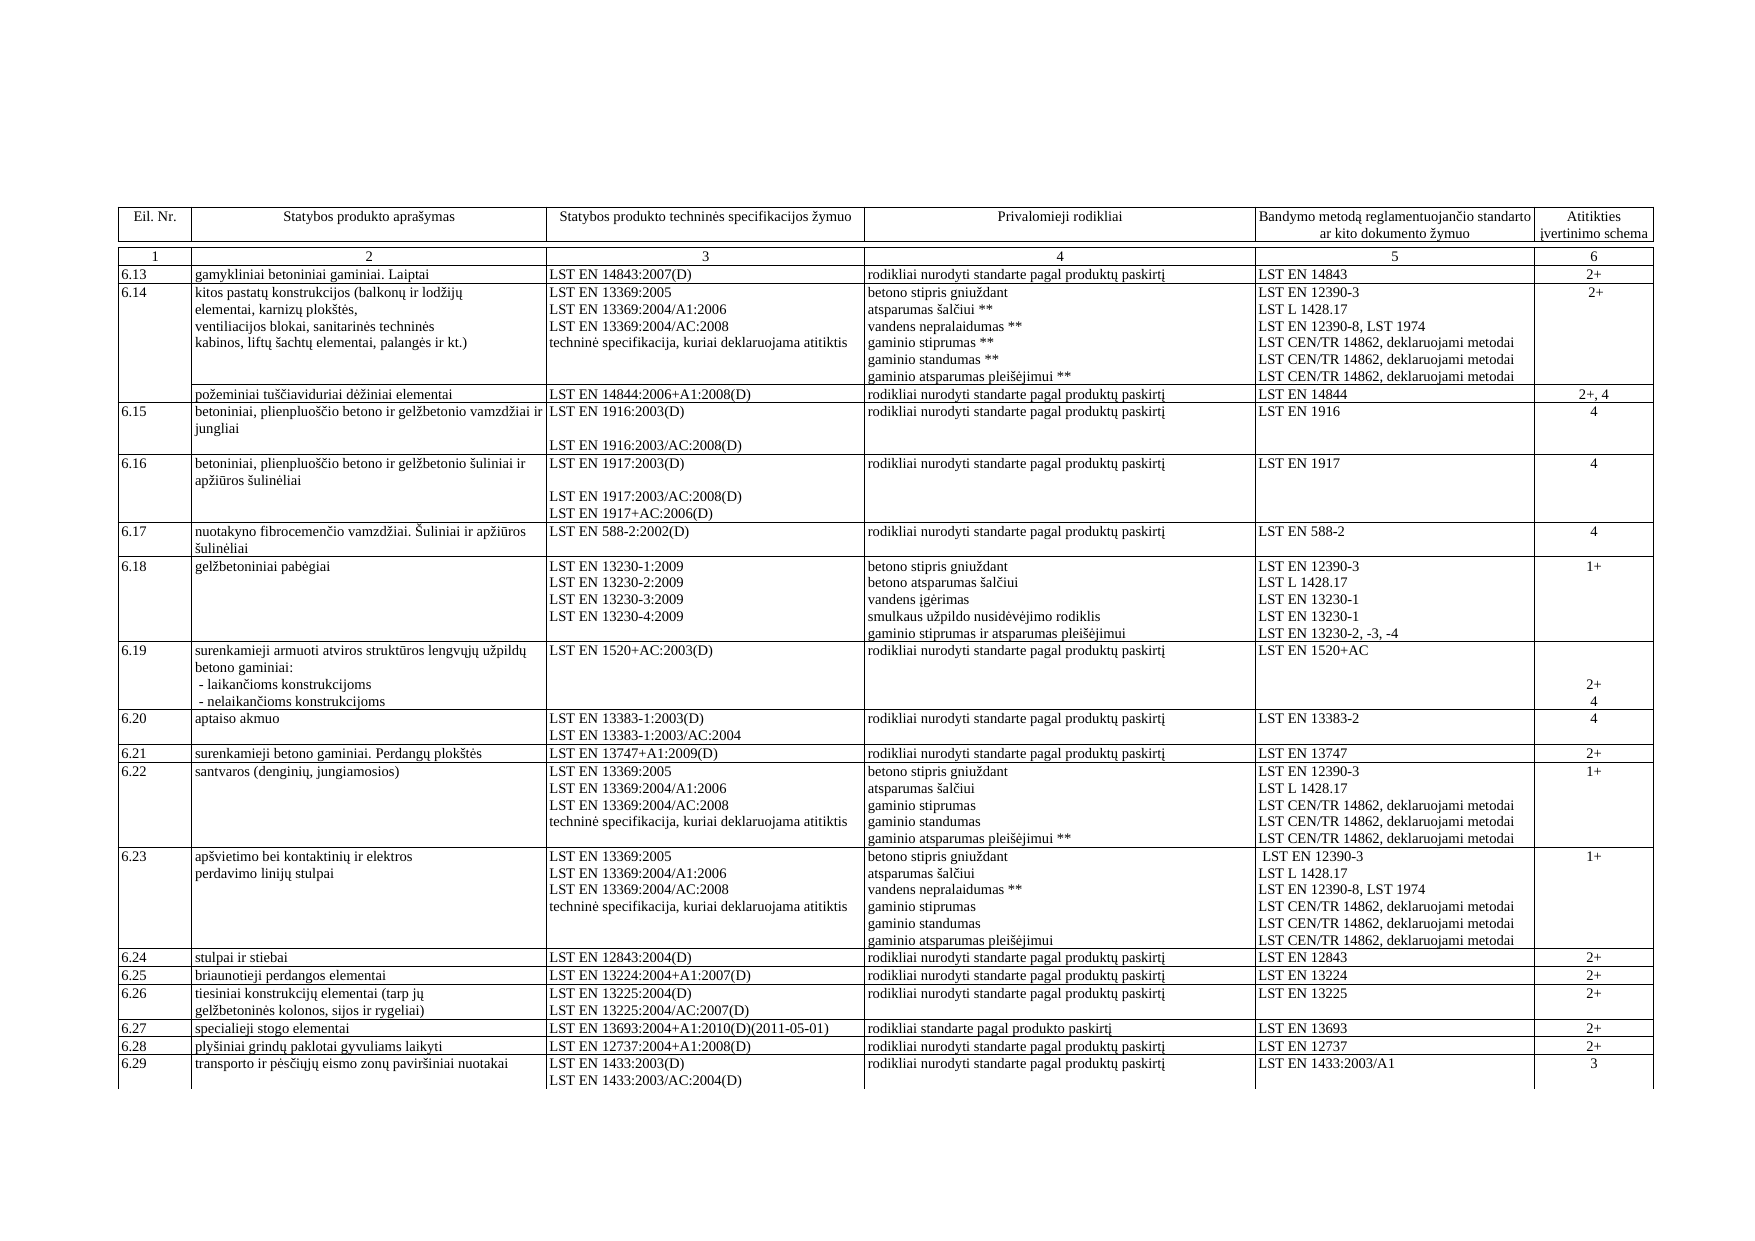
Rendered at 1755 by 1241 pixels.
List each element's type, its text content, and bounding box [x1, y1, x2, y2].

table_cell betono stipris gniuždant [865, 763, 1255, 779]
table_cell [1535, 813, 1653, 830]
table_cell [119, 864, 191, 881]
table_cell [192, 780, 546, 796]
table_cell LST EN 13369:2004/AC:2008 [547, 317, 864, 334]
table_cell rodikliai nurodyti standarte pagal produktų paskirtį [865, 642, 1255, 676]
table_header Atitikties įvertinimo schema [1535, 208, 1653, 241]
table_cell [119, 898, 191, 915]
table_cell [119, 317, 191, 334]
table_cell elementai, karnizų plokštės, [192, 301, 546, 317]
table_cell [192, 368, 546, 384]
table_cell [119, 488, 191, 505]
table_cell [119, 1072, 191, 1089]
table_cell gaminio standumas [865, 813, 1255, 830]
table_cell 4 [865, 248, 1255, 265]
table_cell rodikliai standarte pagal produkto paskirtį [865, 1020, 1255, 1036]
table_cell LST EN 13693 [1256, 1020, 1534, 1036]
table_cell [1535, 574, 1653, 591]
table_cell [1535, 505, 1653, 522]
table_cell LST EN 12390-3 [1256, 848, 1534, 864]
table_cell LST CEN/TR 14862, deklaruojami metodai [1256, 915, 1534, 931]
table_cell specialieji stogo elementai [192, 1020, 546, 1036]
table_cell [1535, 591, 1653, 608]
table_cell briaunotieji perdangos elementai [192, 967, 546, 984]
table_cell vandens įgėrimas [865, 591, 1255, 608]
table_cell [547, 931, 864, 948]
table_cell [119, 830, 191, 847]
table_cell techninė specifikacija, kuriai deklaruojama atitiktis [547, 334, 864, 351]
table_cell betono atsparumas šalčiui [865, 574, 1255, 591]
table_cell 2+ [1535, 985, 1653, 1002]
table_cell [1535, 864, 1653, 881]
table_cell gaminio standumas ** [865, 351, 1255, 368]
table_cell LST EN 13747+A1:2009(D) [547, 745, 864, 762]
table_cell 6.28 [119, 1037, 191, 1054]
table_cell LST EN 1433:2003(D) [547, 1055, 864, 1072]
table_cell santvaros (denginių, jungiamosios) [192, 763, 546, 779]
table_cell LST EN 13230-4:2009 [547, 608, 864, 624]
table_cell 6.23 [119, 848, 191, 864]
table_cell [1535, 796, 1653, 813]
table_cell 4 [1535, 403, 1653, 437]
table_cell 2+ [1535, 1020, 1653, 1036]
table_cell [192, 796, 546, 813]
table_cell LST L 1428.17 [1256, 574, 1534, 591]
table_cell LST EN 13369:2004/A1:2006 [547, 864, 864, 881]
table_cell rodikliai nurodyti standarte pagal produktų paskirtį [865, 523, 1255, 556]
table_cell 2+ [1535, 676, 1653, 692]
table_cell LST EN 13230-2, -3, -4 [1256, 624, 1534, 641]
table_cell LST EN 13224:2004+A1:2007(D) [547, 967, 864, 984]
table_cell [192, 898, 546, 915]
table_cell techninė specifikacija, kuriai deklaruojama atitiktis [547, 813, 864, 830]
table_cell 6.14 [119, 284, 191, 301]
table_cell 6.17 [119, 523, 191, 556]
table_cell [119, 796, 191, 813]
table_cell [119, 727, 191, 744]
table_cell LST CEN/TR 14862, deklaruojami metodai [1256, 898, 1534, 915]
table_cell 6.24 [119, 949, 191, 966]
table_cell LST EN 588-2:2002(D) [547, 523, 864, 556]
table_cell 6.21 [119, 745, 191, 762]
table_cell transporto ir pėsčiųjų eismo zonų paviršiniai nuotakai [192, 1055, 546, 1072]
table_cell [1535, 915, 1653, 931]
table_header Bandymo metodą reglamentuojančio standarto ar kito dokumento žymuo [1256, 208, 1534, 241]
table_cell [119, 351, 191, 368]
table_cell [1535, 334, 1653, 351]
table_cell [865, 693, 1255, 709]
table_cell 1+ [1535, 557, 1653, 574]
table_cell 2+ [1535, 1037, 1653, 1054]
table_cell atsparumas šalčiui [865, 864, 1255, 881]
table_cell LST EN 12737 [1256, 1037, 1534, 1054]
table_cell smulkaus užpildo nusidėvėjimo rodiklis [865, 608, 1255, 624]
table_cell betono stipris gniuždant [865, 284, 1255, 301]
table_cell betoniniai, plienpluoščio betono ir gelžbetonio vamzdžiai ir jungliai [192, 403, 546, 437]
table_cell 1 [119, 248, 191, 265]
table_cell LST EN 13230-3:2009 [547, 591, 864, 608]
table_cell [1534, 242, 1653, 247]
table_cell 4 [1535, 710, 1653, 727]
table_cell [865, 1072, 1255, 1089]
table_cell LST EN 14843 [1256, 266, 1534, 283]
table_cell LST CEN/TR 14862, deklaruojami metodai [1256, 931, 1534, 948]
table_cell vandens nepralaidumas ** [865, 317, 1255, 334]
table_cell [547, 624, 864, 641]
table_cell LST EN 1916:2003/AC:2008(D) [547, 437, 864, 453]
table_cell [192, 1072, 546, 1089]
table_cell [1256, 727, 1534, 744]
table_cell vandens nepralaidumas ** [865, 881, 1255, 898]
table_cell 6.16 [119, 455, 191, 488]
table_cell [119, 574, 191, 591]
table_cell 6.22 [119, 763, 191, 779]
table_cell LST EN 13369:2005 [547, 848, 864, 864]
table_cell 3 [1535, 1055, 1653, 1072]
table_cell [192, 591, 546, 608]
table_cell 4 [1535, 455, 1653, 488]
table_cell [1256, 676, 1534, 692]
table_cell LST EN 14843:2007(D) [547, 266, 864, 283]
table_cell [119, 881, 191, 898]
table_cell kabinos, liftų šachtų elementai, palangės ir kt.) [192, 334, 546, 351]
table_cell nuotakyno fibrocemenčio vamzdžiai. Šuliniai ir apžiūros šulinėliai [192, 523, 546, 556]
table_cell gamykliniai betoniniai gaminiai. Laiptai [192, 266, 546, 283]
table_cell LST CEN/TR 14862, deklaruojami metodai [1256, 813, 1534, 830]
table_cell 6.15 [119, 403, 191, 437]
table_cell LST EN 12390-3 [1256, 557, 1534, 574]
table_cell [546, 242, 865, 247]
table_cell [1535, 830, 1653, 847]
table_cell rodikliai nurodyti standarte pagal produktų paskirtį [865, 1037, 1255, 1054]
table_cell LST EN 1917 [1256, 455, 1534, 488]
table_cell [1535, 727, 1653, 744]
table_cell [1256, 693, 1534, 709]
table_cell gaminio standumas [865, 915, 1255, 931]
table_cell 2+ [1535, 949, 1653, 966]
table_cell [1535, 317, 1653, 334]
table_cell 2+ [1535, 284, 1653, 301]
table_cell [1535, 624, 1653, 641]
table_cell 6.19 [119, 642, 191, 676]
table_cell rodikliai nurodyti standarte pagal produktų paskirtį [865, 385, 1255, 402]
table_cell [1535, 368, 1653, 384]
table_cell LST EN 12390-3 [1256, 284, 1534, 301]
table_cell LST CEN/TR 14862, deklaruojami metodai [1256, 796, 1534, 813]
table_cell 4 [1535, 693, 1653, 709]
table_cell gelžbetoninės kolonos, sijos ir rygeliai) [192, 1002, 546, 1018]
table_cell [547, 830, 864, 847]
table_cell 6 [1535, 248, 1653, 265]
table_cell LST CEN/TR 14862, deklaruojami metodai [1256, 334, 1534, 351]
table_header Eil. Nr. [119, 208, 191, 241]
table_cell LST EN 1916 [1256, 403, 1534, 437]
table_cell [192, 242, 546, 247]
table_cell plyšiniai grindų paklotai gyvuliams laikyti [192, 1037, 546, 1054]
table_cell LST EN 1433:2003/A1 [1256, 1055, 1534, 1072]
table_cell betono stipris gniuždant [865, 848, 1255, 864]
table_cell surenkamieji betono gaminiai. Perdangų plokštės [192, 745, 546, 762]
table_cell [1535, 608, 1653, 624]
table_cell [1535, 1002, 1653, 1018]
table_cell [1535, 931, 1653, 948]
table_cell rodikliai nurodyti standarte pagal produktų paskirtį [865, 1055, 1255, 1072]
table_cell LST EN 1917+AC:2006(D) [547, 505, 864, 522]
table_cell [1256, 505, 1534, 522]
table_cell [192, 624, 546, 641]
table_cell 5 [1256, 248, 1534, 265]
table_cell [192, 351, 546, 368]
table_cell [1535, 301, 1653, 317]
table_cell 6.26 [119, 985, 191, 1002]
table_cell LST EN 13369:2004/AC:2008 [547, 796, 864, 813]
table_cell LST EN 13369:2005 [547, 763, 864, 779]
table_cell 1+ [1535, 763, 1653, 779]
table_cell rodikliai nurodyti standarte pagal produktų paskirtį [865, 745, 1255, 762]
table_cell [865, 676, 1255, 692]
table_cell [192, 437, 546, 453]
table_cell [119, 624, 191, 641]
table_cell [547, 693, 864, 709]
table_cell [1535, 437, 1653, 453]
table_cell LST L 1428.17 [1256, 780, 1534, 796]
table_cell [119, 608, 191, 624]
table_cell LST EN 13369:2004/AC:2008 [547, 881, 864, 898]
table_cell 6.13 [119, 266, 191, 283]
table_cell [192, 488, 546, 505]
table_cell LST EN 13383-1:2003/AC:2004 [547, 727, 864, 744]
table_cell LST EN 12390-8, LST 1974 [1256, 317, 1534, 334]
table_cell [1535, 351, 1653, 368]
table_cell LST EN 13224 [1256, 967, 1534, 984]
table_cell [119, 437, 191, 453]
table_cell ventiliacijos blokai, sanitarinės techninės [192, 317, 546, 334]
table_cell [192, 727, 546, 744]
table_cell [547, 915, 864, 931]
table_cell [192, 505, 546, 522]
table_cell LST EN 1433:2003/AC:2004(D) [547, 1072, 864, 1089]
table_cell [119, 334, 191, 351]
table_cell [119, 301, 191, 317]
table_cell rodikliai nurodyti standarte pagal produktų paskirtį [865, 710, 1255, 727]
table_cell [119, 813, 191, 830]
table_cell LST EN 13747 [1256, 745, 1534, 762]
table_cell LST EN 13230-1:2009 [547, 557, 864, 574]
table_cell [547, 368, 864, 384]
table_cell LST EN 12390-8, LST 1974 [1256, 881, 1534, 898]
table_cell LST EN 12390-3 [1256, 763, 1534, 779]
table_cell LST EN 13369:2004/A1:2006 [547, 301, 864, 317]
table_cell [119, 591, 191, 608]
table_cell [865, 727, 1255, 744]
table_cell [119, 505, 191, 522]
table_cell požeminiai tuščiaviduriai dėžiniai elementai [192, 385, 546, 402]
table_cell perdavimo linijų stulpai [192, 864, 546, 881]
table_cell rodikliai nurodyti standarte pagal produktų paskirtį [865, 403, 1255, 437]
table_cell atsparumas šalčiui [865, 780, 1255, 796]
table_cell [1256, 488, 1534, 505]
table_header Statybos produkto aprašymas [192, 208, 546, 241]
table_cell 2 [192, 248, 546, 265]
table_cell [865, 242, 1255, 247]
table_cell betono stipris gniuždant [865, 557, 1255, 574]
table_cell LST EN 1917:2003/AC:2008(D) [547, 488, 864, 505]
table_cell LST CEN/TR 14862, deklaruojami metodai [1256, 830, 1534, 847]
table_cell [192, 608, 546, 624]
table_cell [192, 813, 546, 830]
table_cell [119, 693, 191, 709]
table_cell [865, 437, 1255, 453]
table_cell LST EN 13225:2004(D) [547, 985, 864, 1002]
table_cell [865, 1002, 1255, 1018]
table_cell apšvietimo bei kontaktinių ir elektros [192, 848, 546, 864]
table_cell LST EN 14844 [1256, 385, 1534, 402]
table_cell [118, 242, 192, 247]
table_cell atsparumas šalčiui ** [865, 301, 1255, 317]
table_cell 6.27 [119, 1020, 191, 1036]
table_cell LST EN 12843:2004(D) [547, 949, 864, 966]
table_cell 3 [547, 248, 864, 265]
table_cell 4 [1535, 523, 1653, 556]
table_cell techninė specifikacija, kuriai deklaruojama atitiktis [547, 898, 864, 915]
table_cell LST EN 1917:2003(D) [547, 455, 864, 488]
table_cell [865, 488, 1255, 505]
table_cell rodikliai nurodyti standarte pagal produktų paskirtį [865, 949, 1255, 966]
table_cell betoniniai, plienpluoščio betono ir gelžbetonio šuliniai ir apžiūros šulinėliai [192, 455, 546, 488]
table_cell LST EN 12843 [1256, 949, 1534, 966]
table_cell 2+, 4 [1535, 385, 1653, 402]
table_cell LST L 1428.17 [1256, 864, 1534, 881]
table_cell stulpai ir stiebai [192, 949, 546, 966]
table_cell 2+ [1535, 266, 1653, 283]
table_cell gaminio stiprumas ir atsparumas pleišėjimui [865, 624, 1255, 641]
table_cell LST EN 13369:2004/A1:2006 [547, 780, 864, 796]
table_cell [192, 915, 546, 931]
table_cell [1256, 1072, 1534, 1089]
table_cell [119, 780, 191, 796]
table_cell 2+ [1535, 745, 1653, 762]
table_cell gaminio atsparumas pleišėjimui ** [865, 830, 1255, 847]
table_cell [1535, 642, 1653, 676]
table_cell LST EN 12737:2004+A1:2008(D) [547, 1037, 864, 1054]
table_cell rodikliai nurodyti standarte pagal produktų paskirtį [865, 455, 1255, 488]
table_cell gaminio atsparumas pleišėjimui ** [865, 368, 1255, 384]
table_cell [1535, 1072, 1653, 1089]
table_cell 6.20 [119, 710, 191, 727]
table_cell LST EN 13383-2 [1256, 710, 1534, 727]
table_header Statybos produkto techninės specifikacijos žymuo [547, 208, 864, 241]
table_cell LST EN 13230-1 [1256, 591, 1534, 608]
table_cell [547, 351, 864, 368]
table_cell [1535, 898, 1653, 915]
table_cell [1255, 242, 1534, 247]
table_cell [865, 505, 1255, 522]
table_cell - nelaikančioms konstrukcijoms [192, 693, 546, 709]
table_cell rodikliai nurodyti standarte pagal produktų paskirtį [865, 967, 1255, 984]
table_cell LST EN 1520+AC [1256, 642, 1534, 676]
table_cell 6.29 [119, 1055, 191, 1072]
table_cell LST EN 13383-1:2003(D) [547, 710, 864, 727]
table_cell 6.18 [119, 557, 191, 574]
table_cell LST EN 1916:2003(D) [547, 403, 864, 437]
table_cell 6.25 [119, 967, 191, 984]
table_cell [192, 574, 546, 591]
table_cell - laikančioms konstrukcijoms [192, 676, 546, 692]
table_cell [119, 931, 191, 948]
table_cell gaminio stiprumas ** [865, 334, 1255, 351]
table_cell [192, 830, 546, 847]
table_cell rodikliai nurodyti standarte pagal produktų paskirtį [865, 985, 1255, 1002]
table_cell [119, 676, 191, 692]
table_cell gaminio stiprumas [865, 796, 1255, 813]
table_header Privalomieji rodikliai [865, 208, 1255, 241]
table_cell [119, 384, 191, 402]
table_cell [192, 881, 546, 898]
table_cell [192, 931, 546, 948]
table_cell [1535, 780, 1653, 796]
table_cell [1256, 437, 1534, 453]
table_cell LST EN 1520+AC:2003(D) [547, 642, 864, 676]
table_cell tiesiniai konstrukcijų elementai (tarp jų [192, 985, 546, 1002]
table_cell LST EN 588-2 [1256, 523, 1534, 556]
table_cell gaminio stiprumas [865, 898, 1255, 915]
table_cell LST EN 13230-2:2009 [547, 574, 864, 591]
table_cell LST EN 13693:2004+A1:2010(D)(2011-05-01) [547, 1020, 864, 1036]
table_cell surenkamieji armuoti atviros struktūros lengvųjų užpildų betono gaminiai: [192, 642, 546, 676]
table_cell gaminio atsparumas pleišėjimui [865, 931, 1255, 948]
table_cell 2+ [1535, 967, 1653, 984]
table_cell LST EN 13225:2004/AC:2007(D) [547, 1002, 864, 1018]
table_cell LST EN 14844:2006+A1:2008(D) [547, 385, 864, 402]
table_cell [547, 676, 864, 692]
table_cell [119, 1002, 191, 1018]
table_cell LST EN 13369:2005 [547, 284, 864, 301]
table_cell [1535, 881, 1653, 898]
table_cell LST L 1428.17 [1256, 301, 1534, 317]
table_cell [1256, 1002, 1534, 1018]
table_cell [1535, 488, 1653, 505]
table_cell [119, 368, 191, 384]
table_cell LST CEN/TR 14862, deklaruojami metodai [1256, 351, 1534, 368]
table_cell aptaiso akmuo [192, 710, 546, 727]
table_cell LST CEN/TR 14862, deklaruojami metodai [1256, 368, 1534, 384]
table_cell LST EN 13230-1 [1256, 608, 1534, 624]
table_cell LST EN 13225 [1256, 985, 1534, 1002]
table_cell 1+ [1535, 848, 1653, 864]
table_cell rodikliai nurodyti standarte pagal produktų paskirtį [865, 266, 1255, 283]
table_cell kitos pastatų konstrukcijos (balkonų ir lodžijų [192, 284, 546, 301]
table_cell [119, 915, 191, 931]
table_cell gelžbetoniniai pabėgiai [192, 557, 546, 574]
